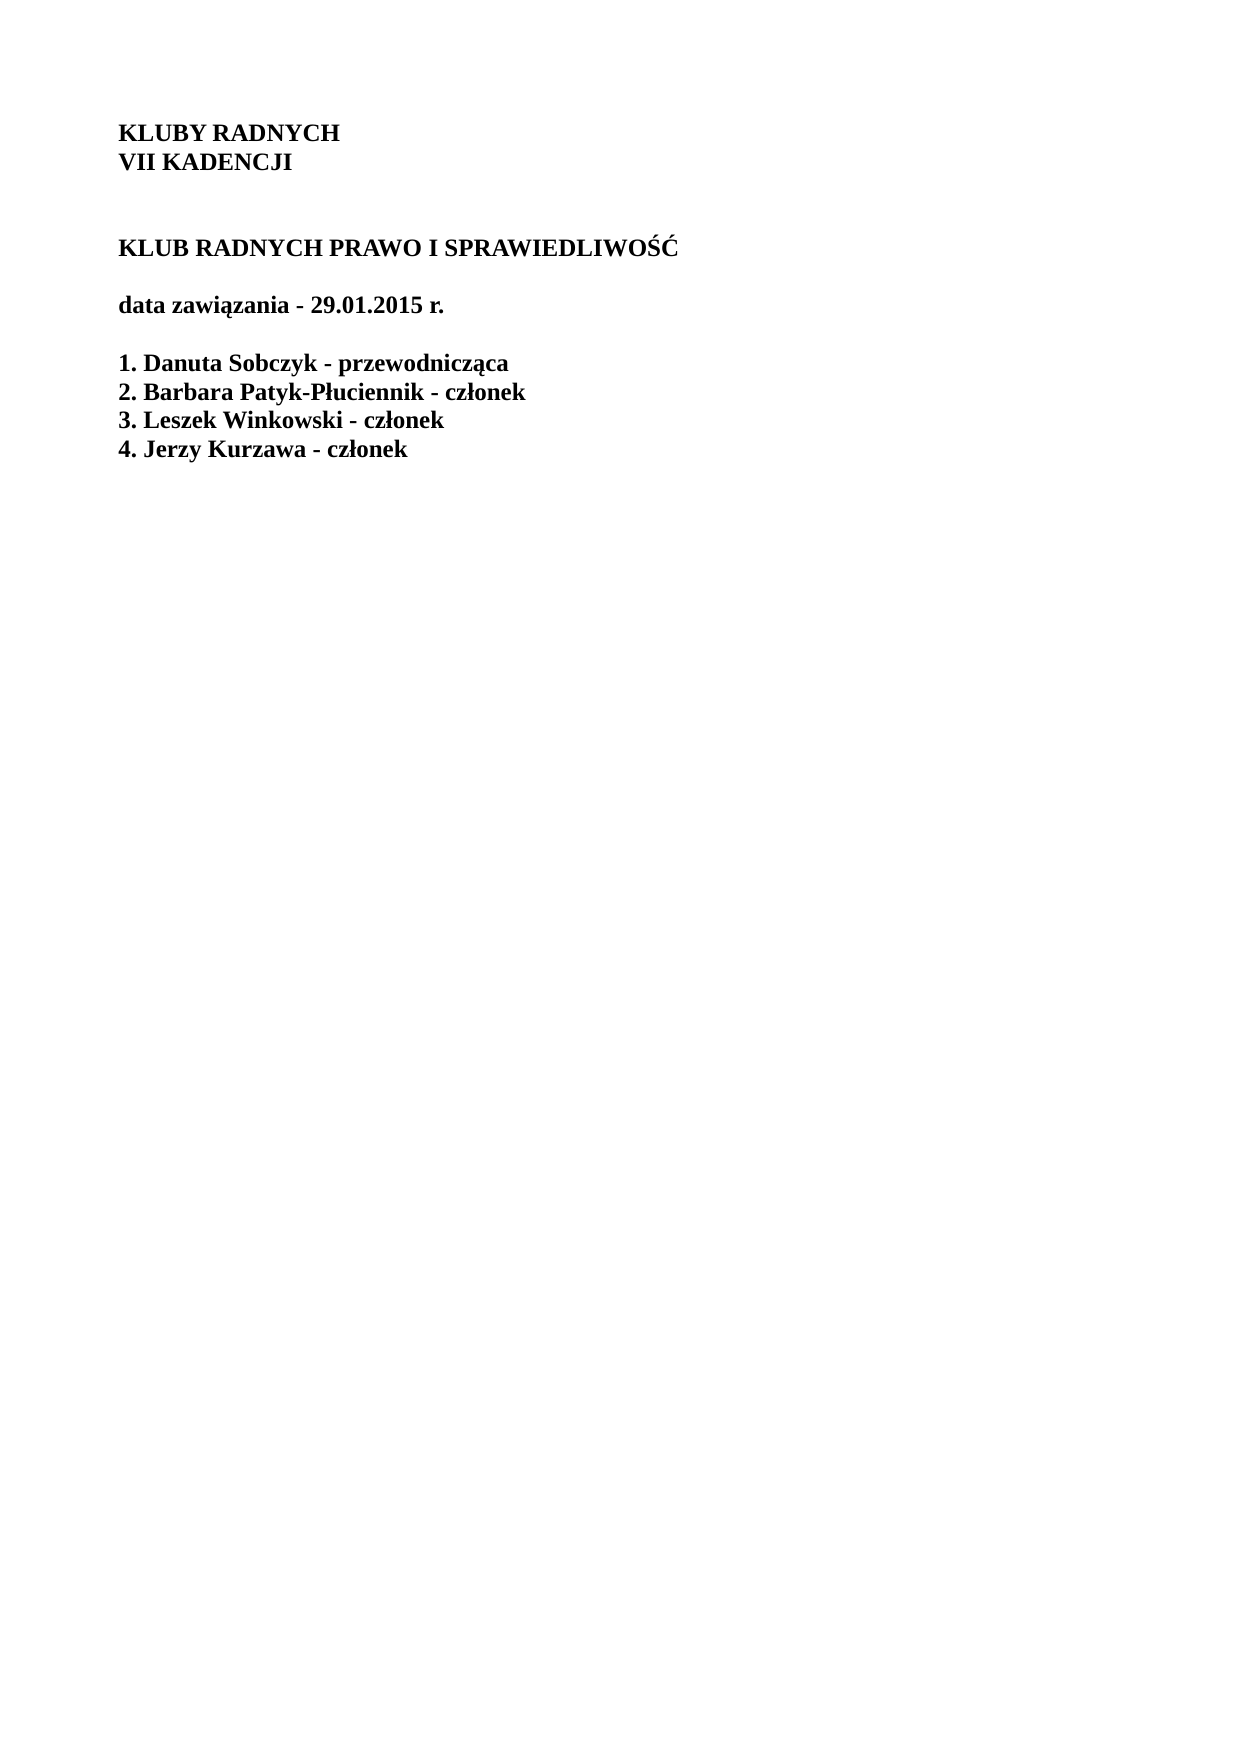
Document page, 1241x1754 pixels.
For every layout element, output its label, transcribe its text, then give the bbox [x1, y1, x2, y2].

text KLUBY RADNYCH [118, 118, 1122, 147]
text 2. Barbara Patyk-Płuciennik - członek [118, 377, 1122, 406]
text 4. Jerzy Kurzawa - członek [118, 434, 1122, 463]
text 3. Leszek Winkowski - członek [118, 406, 1122, 434]
text 1. Danuta Sobczyk - przewodnicząca [118, 348, 1122, 377]
text data zawiązania - 29.01.2015 r. [118, 291, 1122, 319]
text VII KADENCJI [118, 147, 1122, 176]
text KLUB RADNYCH PRAWO I SPRAWIEDLIWOŚĆ [118, 233, 1122, 262]
